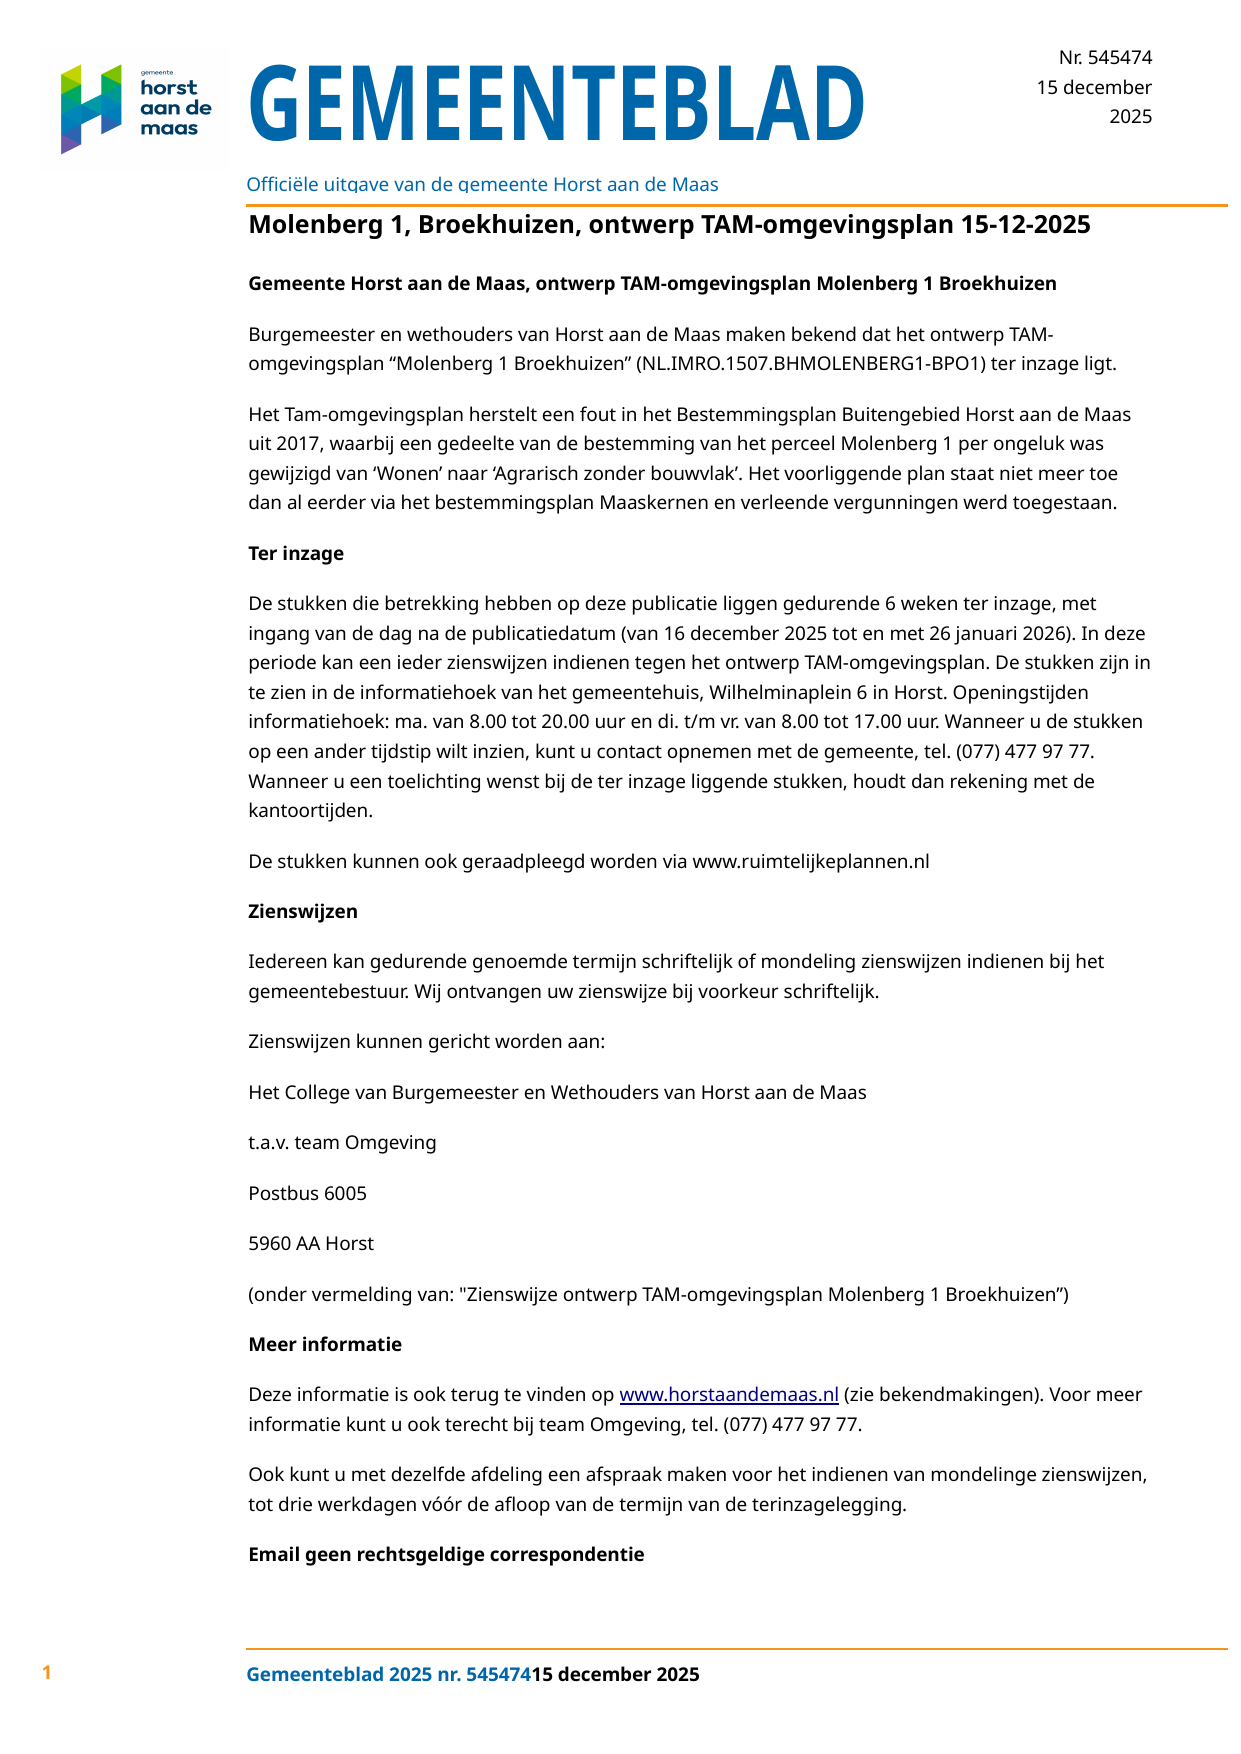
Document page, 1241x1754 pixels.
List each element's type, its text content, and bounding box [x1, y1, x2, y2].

text Iedereen kan gedurende genoemde termijn schriftelijk of mondeling zienswijzen indienen bij het gemeentebestuur. Wij ontvangen uw zienswijze bij voorkeur schriftelijk. [248, 949, 1152, 1004]
text Deze informatie is ook terug te vinden op www.horstaandemaas.nl (zie bekendmakingen). Voor meer informatie kunt u ook terecht bij team Omgeving, tel. (077) 477 97 77. [248, 1382, 1152, 1437]
text Postbus 6005 [248, 1180, 1152, 1206]
text Zienswijzen kunnen gericht worden aan: [248, 1029, 1152, 1054]
text (onder vermelding van: "Zienswijze ontwerp TAM-omgevingsplan Molenberg 1 Broekhuizen”) [248, 1281, 1152, 1306]
text Het College van Burgemeester en Wethouders van Horst aan de Maas [248, 1079, 1152, 1105]
text Zienswijzen [248, 898, 1152, 924]
text Email geen rechtsgeldige correspondentie [248, 1542, 1152, 1567]
picture [41, 47, 231, 172]
text Molenberg 1, Broekhuizen, ontwerp TAM-omgevingsplan 15-12-2025 [248, 207, 1152, 241]
text Gemeente Horst aan de Maas, ontwerp TAM-omgevingsplan Molenberg 1 Broekhuizen [248, 270, 1152, 296]
text Het Tam-omgevingsplan herstelt een fout in het Bestemmingsplan Buitengebied Horst aan de Maas uit 2017, waarbij een gedeelte van de bestemming van het perceel Molenberg 1 per ongeluk was gewijzigd van ‘Wonen’ naar ‘Agrarisch zonder bouwvlak’. Het voorliggende plan staat niet meer toe dan al eerder via het bestemmingsplan Maaskernen en verleende vergunningen werd toegestaan. [248, 401, 1152, 515]
text 5960 AA Horst [248, 1230, 1152, 1256]
text t.a.v. team Omgeving [248, 1129, 1152, 1155]
text Ter inzage [248, 540, 1152, 566]
text Ook kunt u met dezelfde afdeling een afspraak maken voor het indienen van mondelinge zienswijzen, tot drie werkdagen vóór de afloop van de termijn van de terinzagelegging. [248, 1462, 1152, 1517]
text Meer informatie [248, 1331, 1152, 1357]
text De stukken die betrekking hebben op deze publicatie liggen gedurende 6 weken ter inzage, met ingang van de dag na de publicatiedatum (van 16 december 2025 tot en met 26 januari 2026). In deze periode kan een ieder zienswijzen indienen tegen het ontwerp TAM-omgevingsplan. De stukken zijn in te zien in de informatiehoek van het gemeentehuis, Wilhelminaplein 6 in Horst. Openingstijden informatiehoek: ma. van 8.00 tot 20.00 uur en di. t/m vr. van 8.00 tot 17.00 uur. Wanneer u de stukken op een ander tijdstip wilt inzien, kunt u contact opnemen met de gemeente, tel. (077) 477 97 77. Wanneer u een toelichting wenst bij de ter inzage liggende stukken, houdt dan rekening met de kantoortijden. [248, 590, 1152, 823]
text De stukken kunnen ook geraadpleegd worden via www.ruimtelijkeplannen.nl [248, 848, 1152, 873]
text Burgemeester en wethouders van Horst aan de Maas maken bekend dat het ontwerp TAM-omgevingsplan “Molenberg 1 Broekhuizen” (NL.IMRO.1507.BHMOLENBERG1-BPO1) ter inzage ligt. [248, 321, 1152, 376]
